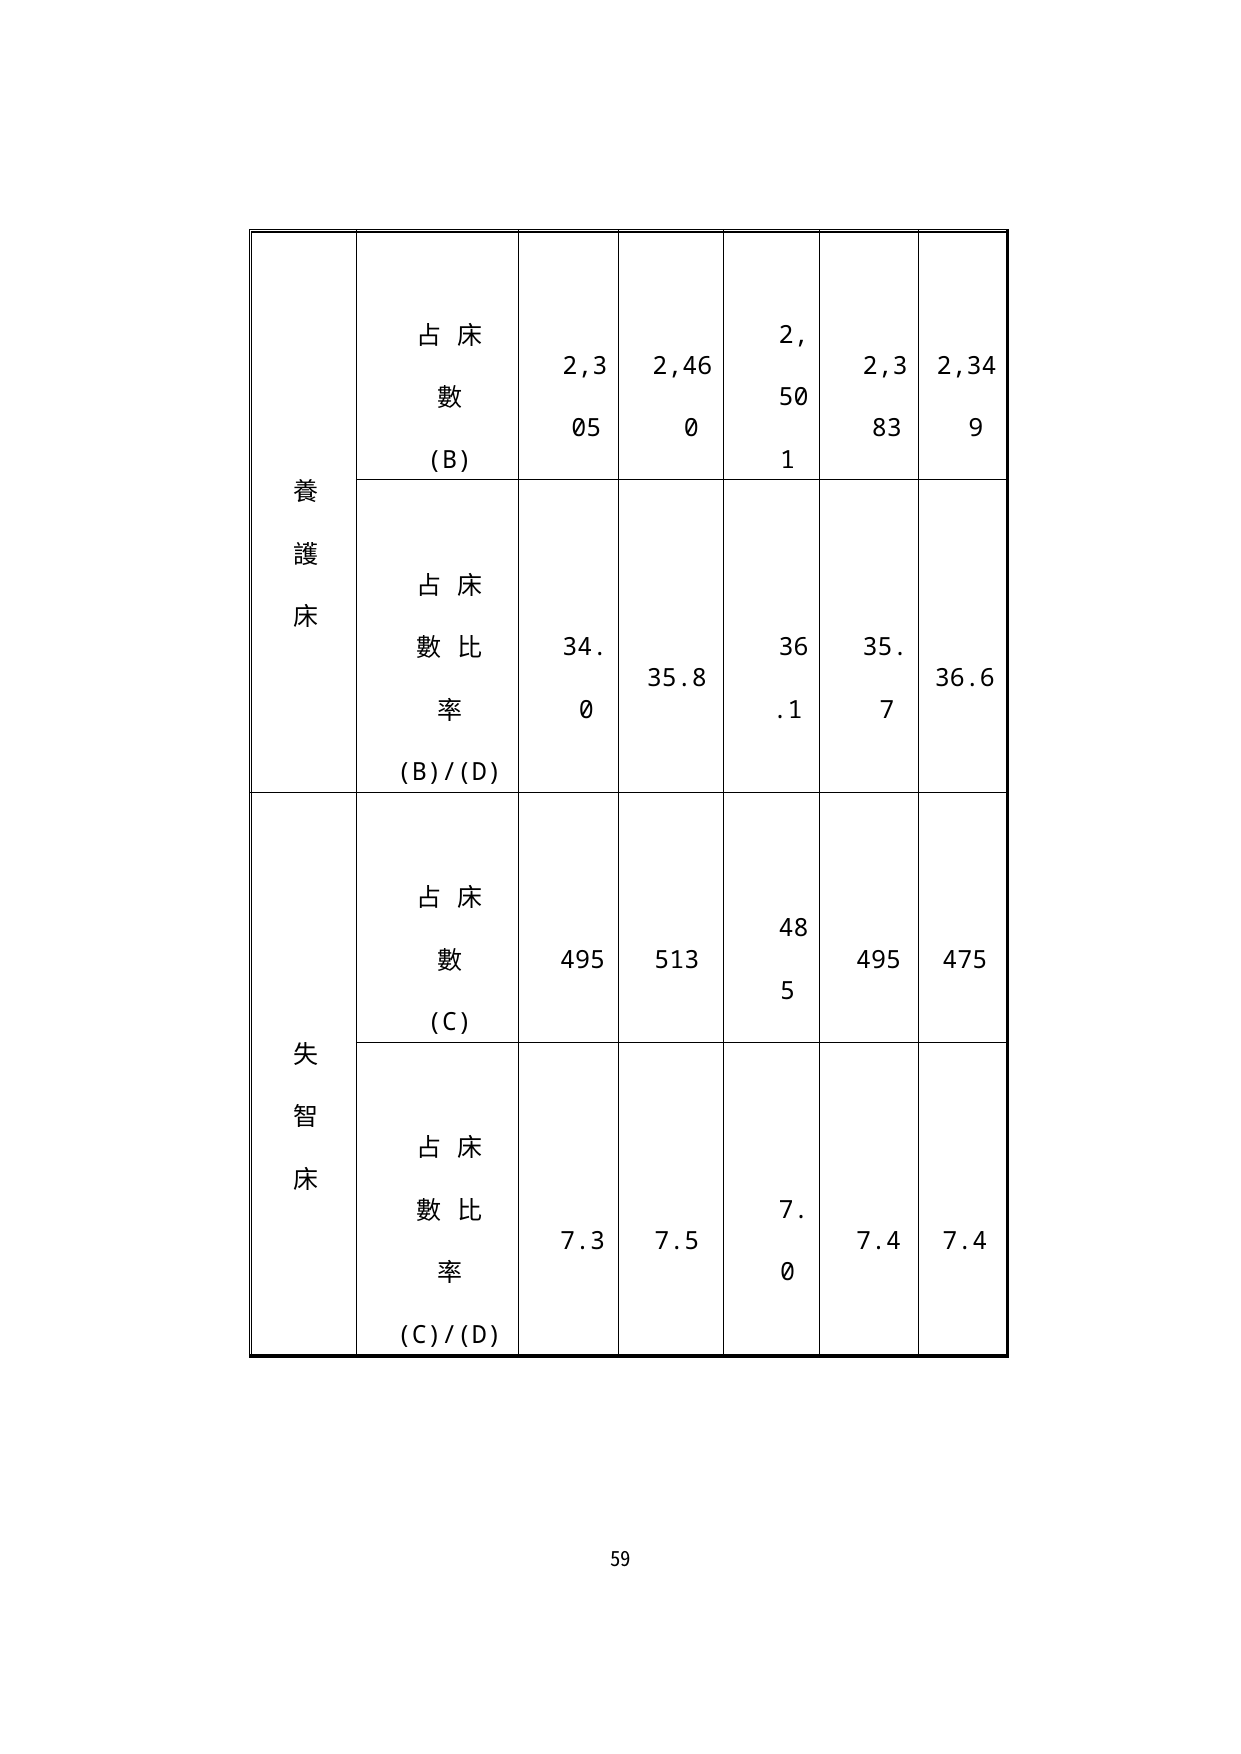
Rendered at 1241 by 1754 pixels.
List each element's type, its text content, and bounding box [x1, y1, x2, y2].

table_cell 2,383 [820, 233, 918, 479]
table_cell 失智床 [252, 793, 356, 1354]
table_cell 2,501 [724, 233, 819, 479]
table_cell 495 [820, 793, 918, 1042]
table_cell 35.8 [619, 480, 723, 792]
table_cell 2,305 [519, 233, 618, 479]
table_cell 占床數 (B) [357, 233, 518, 479]
table_cell 占床數 (C) [357, 793, 518, 1042]
table_cell 7.4 [820, 1043, 918, 1354]
table_cell 7.3 [519, 1043, 618, 1354]
table_cell 占床數比率 (C)/(D) [357, 1043, 518, 1354]
table_cell 36.6 [919, 480, 1006, 792]
table_cell 475 [919, 793, 1006, 1042]
table_cell 7.5 [619, 1043, 723, 1354]
table_cell 養護床 [252, 233, 356, 792]
table_cell 513 [619, 793, 723, 1042]
table_cell 7.0 [724, 1043, 819, 1354]
table_cell 485 [724, 793, 819, 1042]
table_cell 2,460 [619, 233, 723, 479]
table_cell 34.0 [519, 480, 618, 792]
table_cell 7.4 [919, 1043, 1006, 1354]
table_cell 35.7 [820, 480, 918, 792]
table_cell 36.1 [724, 480, 819, 792]
table_cell 占床數比率 (B)/(D) [357, 480, 518, 792]
table_cell 2,349 [919, 233, 1006, 479]
table_cell 495 [519, 793, 618, 1042]
